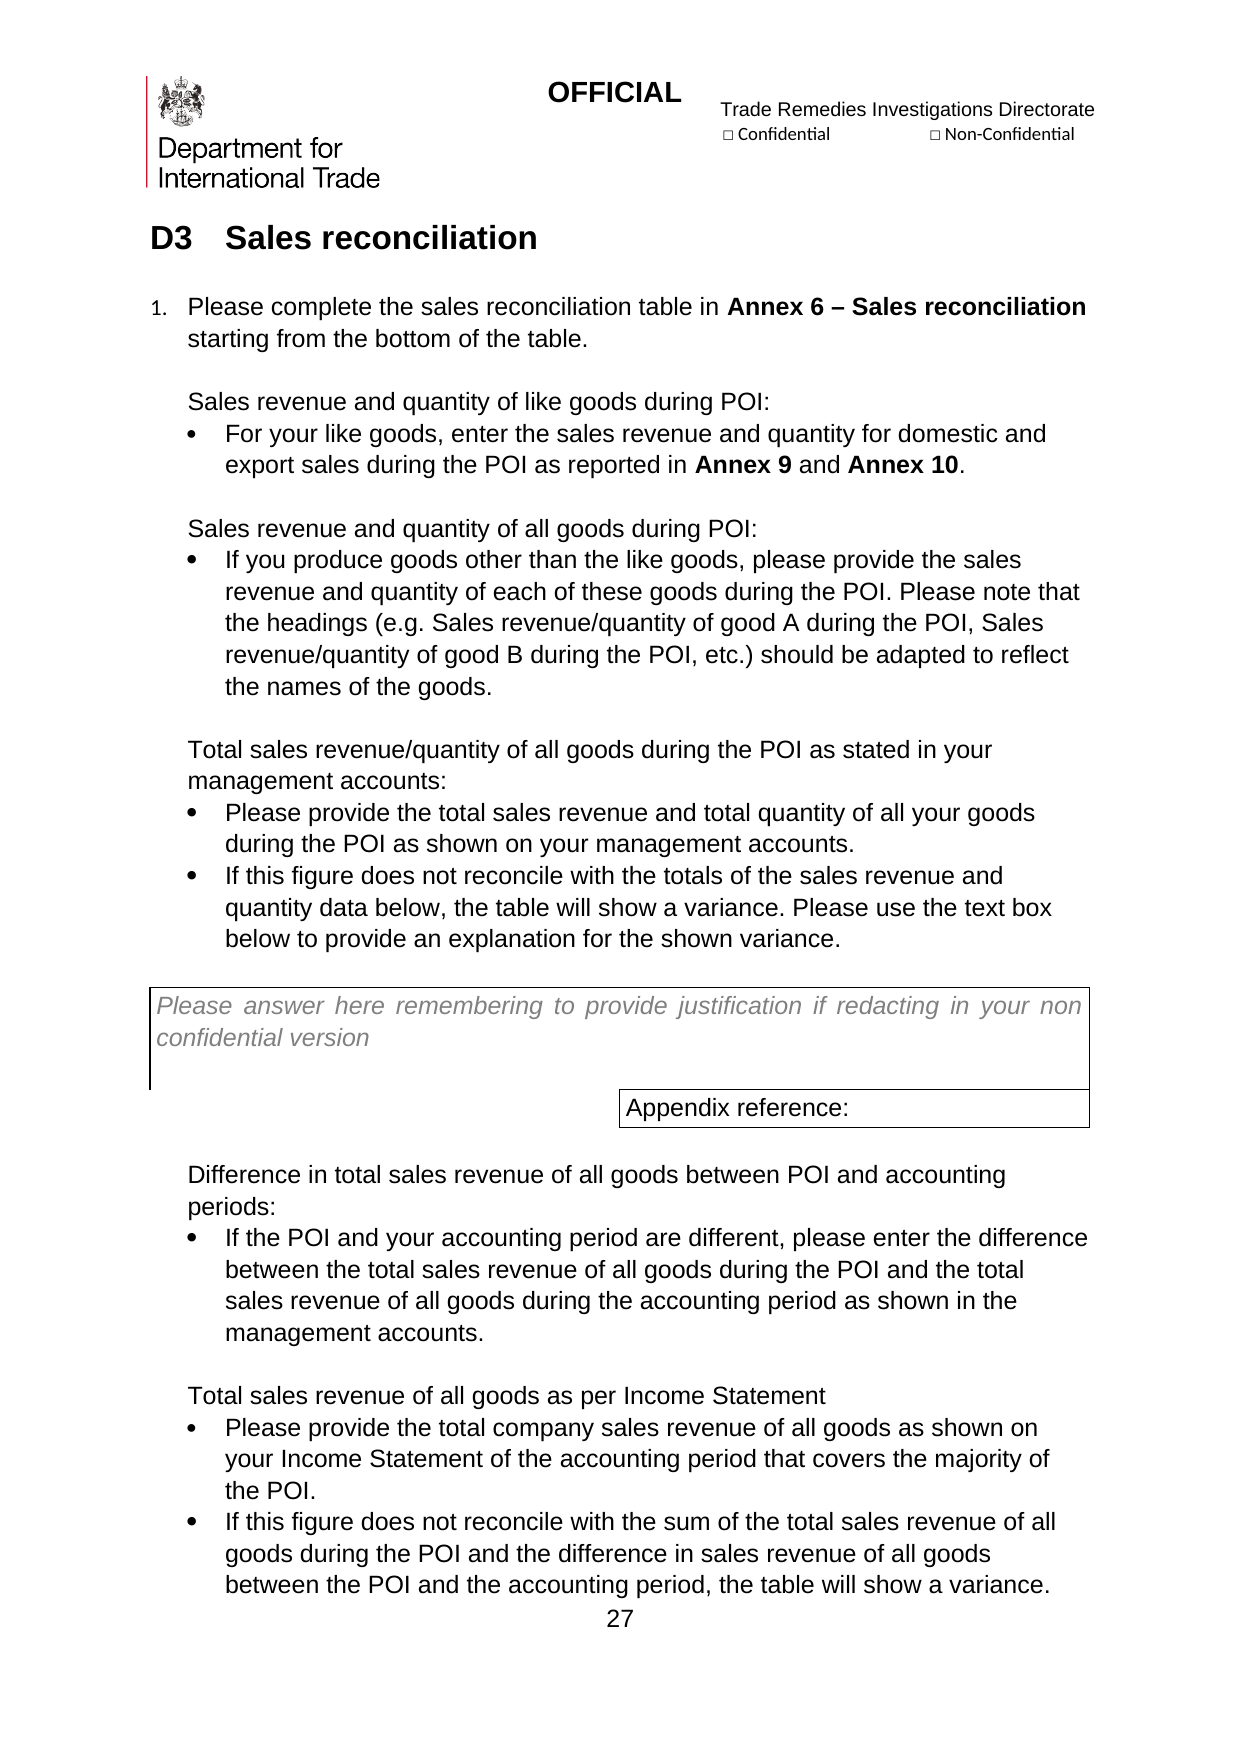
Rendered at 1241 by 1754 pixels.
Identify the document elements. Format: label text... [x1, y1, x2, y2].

text Sales revenue and quantity of like goods during POI: [187, 387, 1090, 416]
table_header Please answer here remembering to provide justification if redacting in your non confidential version [151, 988, 1089, 1089]
text Total sales revenue/quantity of all goods during the POI as stated in your management accounts: [187, 734, 1090, 795]
text Total sales revenue of all goods as per Income Statement [187, 1381, 1090, 1410]
text Sales revenue and quantity of all goods during POI: [187, 513, 1090, 542]
list If the POI and your accounting period are different, please enter the difference between the total sales revenue of all goods during the POI and the total sales revenue of all goods during the accounting period as shown in the management accounts. [187, 1223, 1090, 1347]
list For your like goods, enter the sales revenue and quantity for domestic and export sales during the POI as reported in Annex 9 and Annex 10. [187, 419, 1090, 479]
text Difference in total sales revenue of all goods between POI and accounting periods: [187, 1160, 1090, 1220]
list Please provide the total sales revenue and total quantity of all your goods during the POI as shown on your management accounts. [187, 798, 1090, 858]
table_cell Appendix reference: [620, 1090, 1089, 1127]
list If this figure does not reconcile with the totals of the sales revenue and quantity data below, the table will show a variance. Please use the text box below to provide an explanation for the shown variance. [187, 861, 1090, 953]
subtitle D3 Sales reconciliation [150, 218, 1090, 257]
list If this figure does not reconcile with the sum of the total sales revenue of all goods during the POI and the difference in sales revenue of all goods between the POI and the accounting period, the table will show a variance. [187, 1507, 1090, 1599]
list Please complete the sales reconciliation table in Annex 6 – Sales reconciliation starting from the bottom of the table. [150, 292, 1090, 353]
table_cell [150, 1090, 619, 1127]
list If you produce goods other than the like goods, please provide the sales revenue and quantity of each of these goods during the POI. Please note that the headings (e.g. Sales revenue/quantity of good A during the POI, Sales revenue/quantity of good B during the POI, etc.) should be adapted to reflect the names of the goods. [187, 545, 1090, 700]
list Please provide the total company sales revenue of all goods as shown on your Income Statement of the accounting period that covers the majority of the POI. [187, 1412, 1090, 1504]
